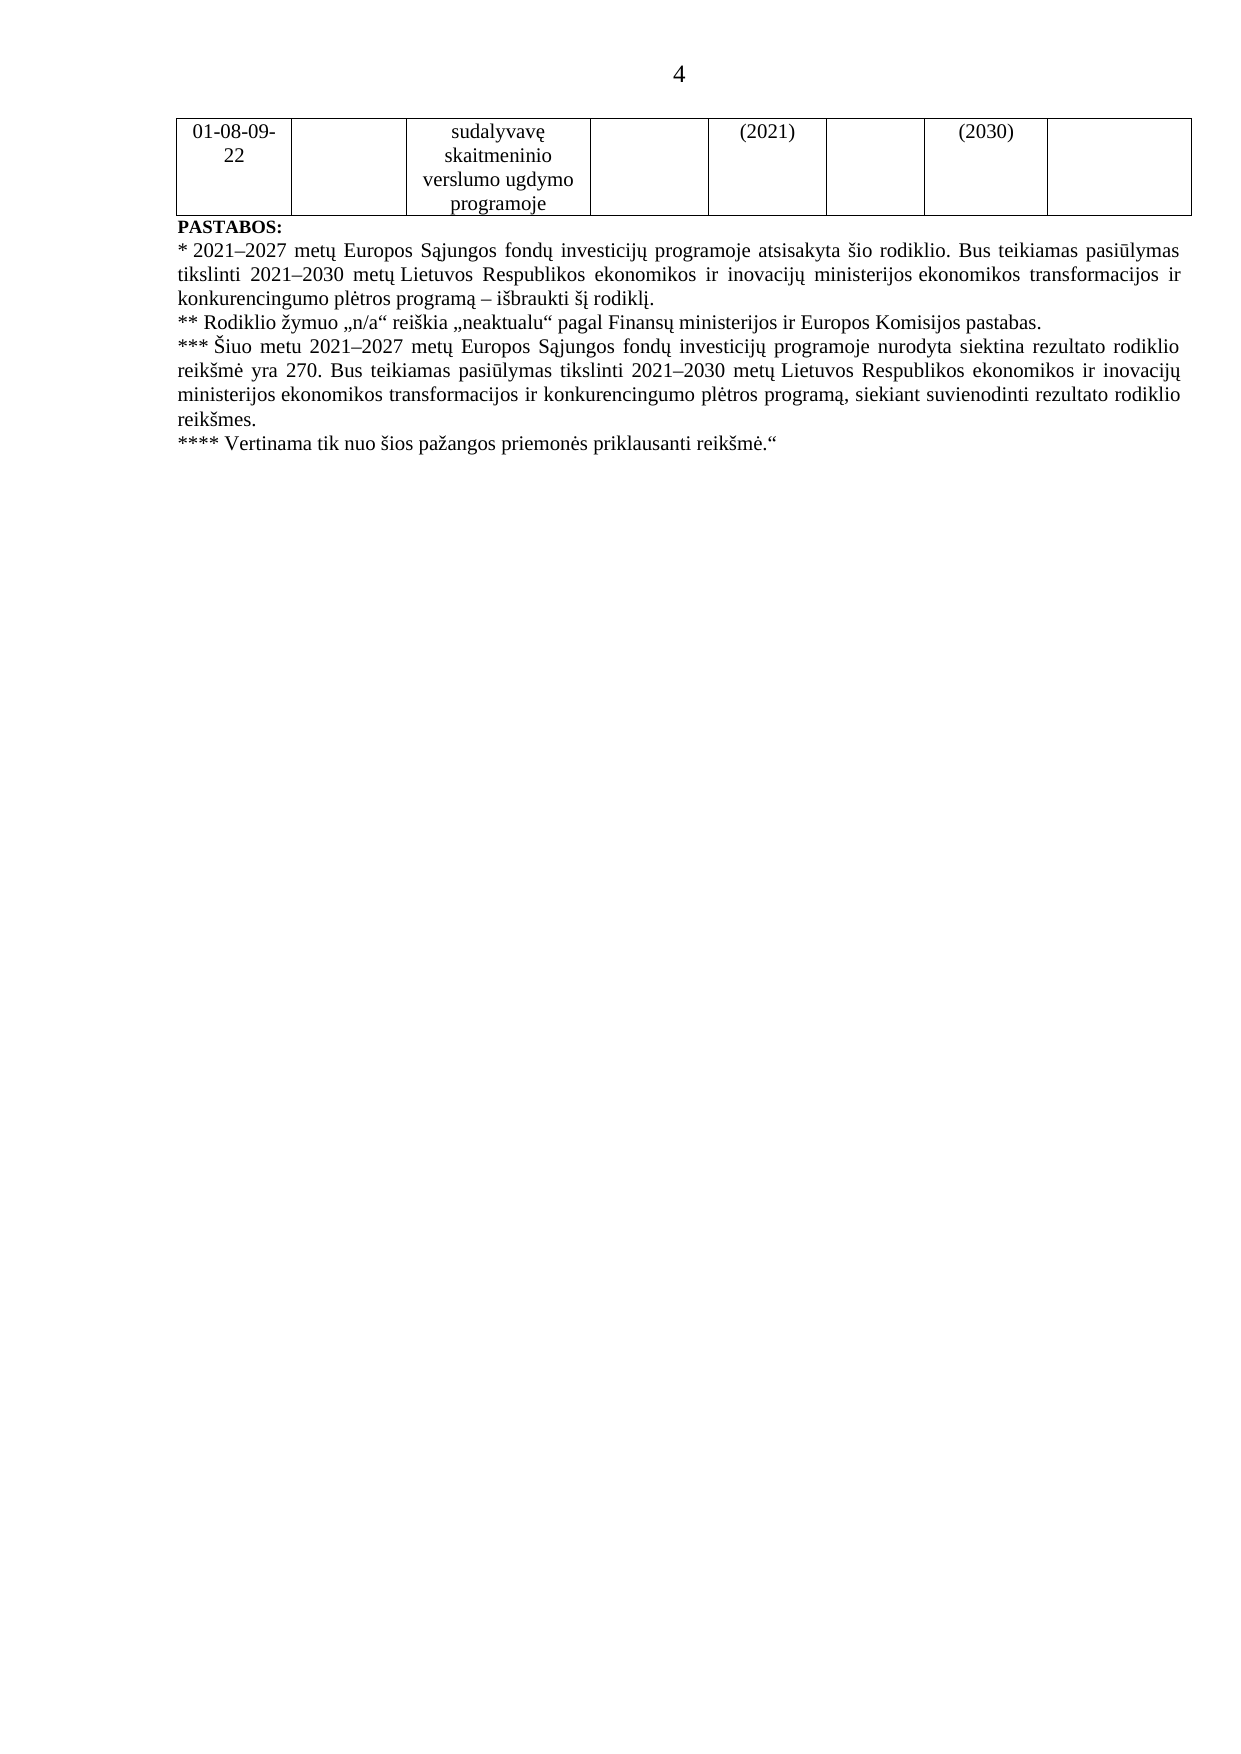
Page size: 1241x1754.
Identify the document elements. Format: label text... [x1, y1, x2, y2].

table_cell (2030) [925, 119, 1047, 215]
text ** Rodiklio žymuo „n/a“ reiškia „neaktualu“ pagal Finansų ministerijos ir Europos Komisijos pastabas. [177, 310, 1181, 334]
table_cell 01-08-09-22 [177, 119, 291, 215]
text **** Vertinama tik nuo šios pažangos priemonės priklausanti reikšmė.“ [177, 431, 1181, 454]
text *** Šiuo metu 2021–2027 metų Europos Sąjungos fondų investicijų programoje nurodyta siektina rezultato rodiklio reikšmė yra 270. Bus teikiamas pasiūlymas tikslinti 2021–2030 metų Lietuvos Respublikos ekonomikos ir inovacijų ministerijos ekonomikos transformacijos ir konkurencingumo plėtros programą, siekiant suvienodinti rezultato rodiklio reikšmes. [177, 334, 1181, 431]
table_cell [591, 119, 708, 215]
table_cell [1048, 119, 1191, 215]
table_cell [292, 119, 406, 215]
text PASTABOS: [177, 216, 1181, 238]
table_cell (2021) [709, 119, 826, 215]
text * 2021–2027 metų Europos Sąjungos fondų investicijų programoje atsisakyta šio rodiklio. Bus teikiamas pasiūlymas tikslinti 2021–2030 metų Lietuvos Respublikos ekonomikos ir inovacijų ministerijos ekonomikos transformacijos ir konkurencingumo plėtros programą – išbraukti šį rodiklį. [177, 238, 1181, 310]
table_cell - [827, 119, 924, 215]
table_cell sudalyvavę skaitmeninio verslumo ugdymo programoje [407, 119, 590, 215]
